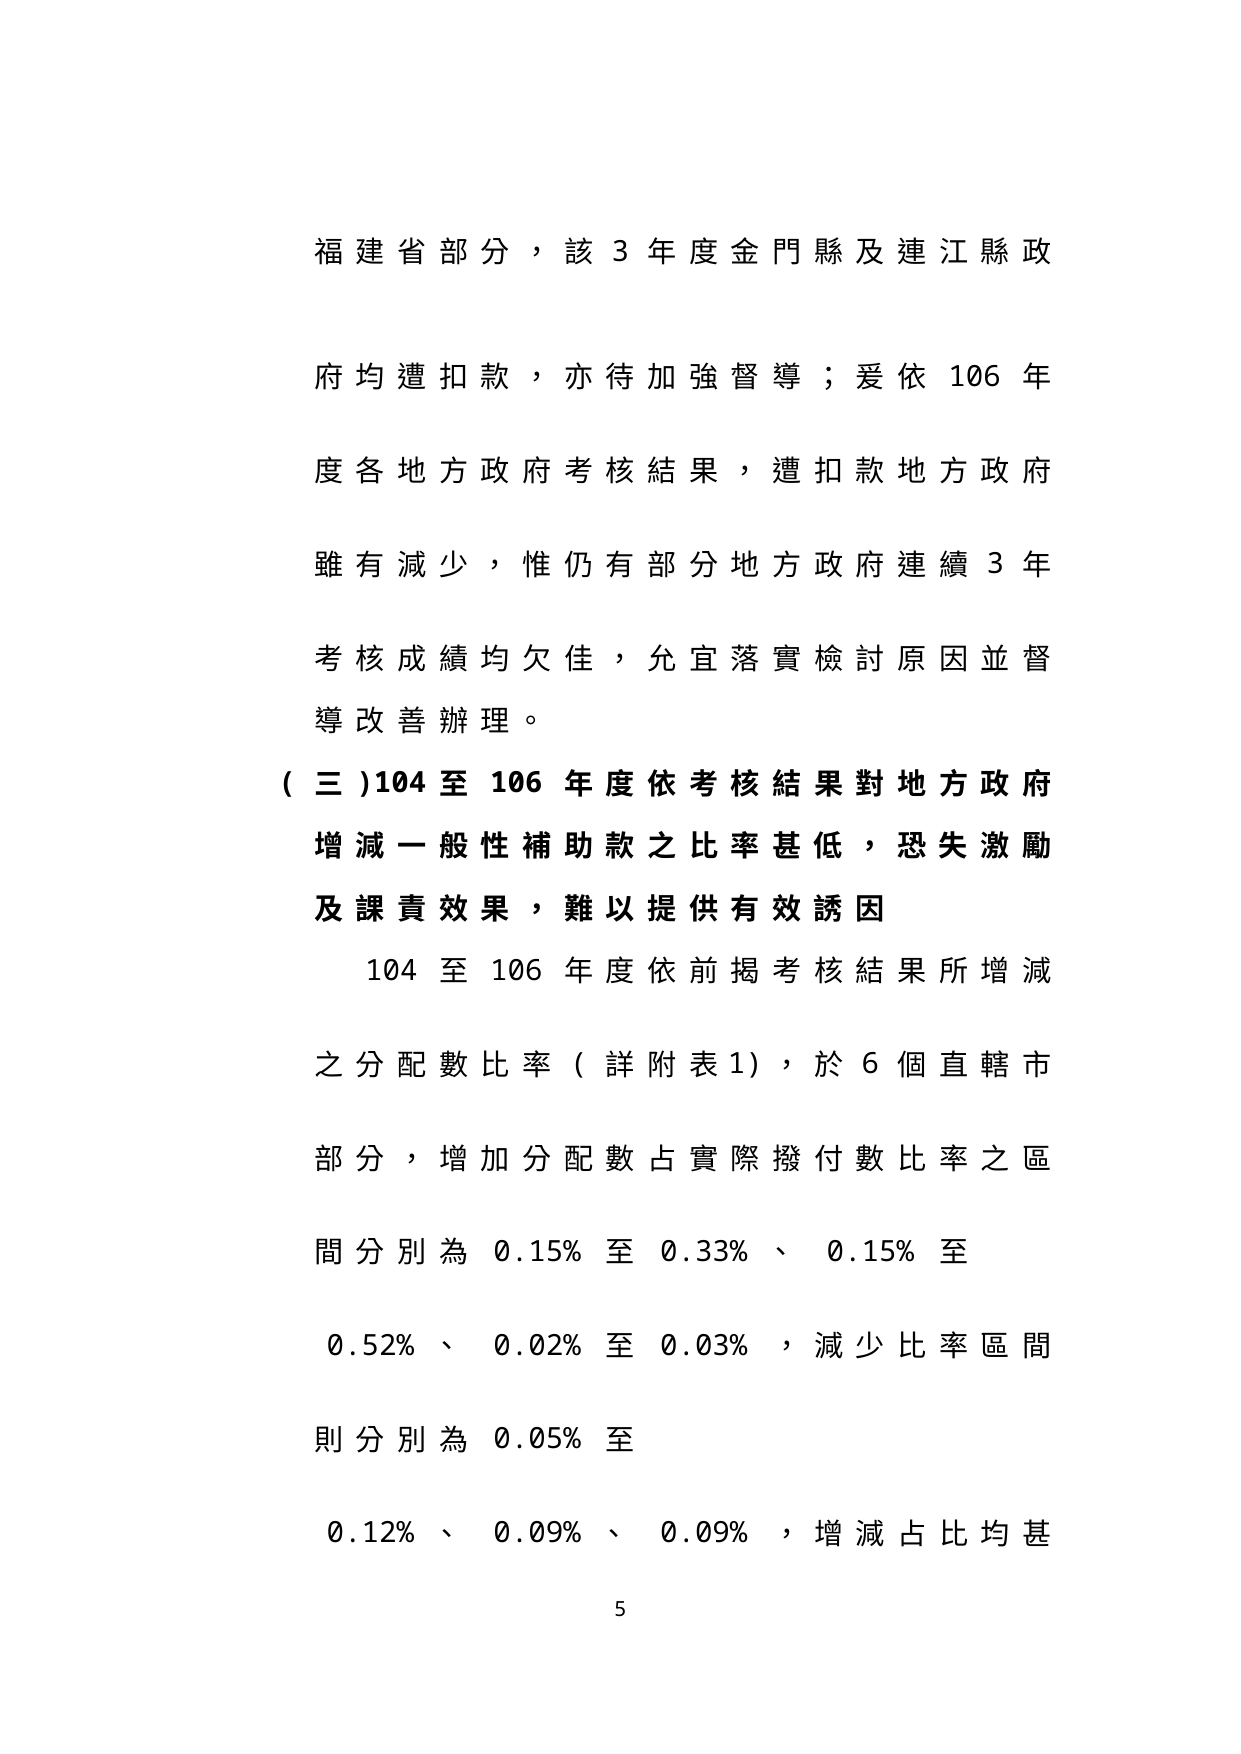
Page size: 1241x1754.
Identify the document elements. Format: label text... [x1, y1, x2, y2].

text 104至106年度依前揭考核結果所增減之分配數比率(詳附表1)，於6個直轄市部分，增加分配數占實際撥付數比率之區間分別為0.15%至0.33%、0.15%至0.52%、0.02%至0.03%，減少比率區間則分別為0.05%至0.12%、0.09%、0.09%，增減占比均甚有限；另非直轄市部分增加比率區間分別為0.23%至0.76%、0.46%至0.76%、0.04%至0.09%，減少比率區間則分別為0.02%至0.58%、0.02%至0.44%、0.02%至0.15%，增減占比亦屬有限；福建省政府部分減少比率分別為0.46%及0.66%、0.54%及0.55%、0.51%及0.65%，皆不及0.7%等；查前揭依考核結果增減分配比率占比偏低，恐使相關激勵及課責效果有限，難以提供改善誘因。 [271, 927, 1058, 1552]
text 福建省部分，該3年度金門縣及連江縣政府均遭扣款，亦待加強督導；爰依106年度各地方政府考核結果，遭扣款地方政府雖有減少，惟仍有部分地方政府連續3年考核成績均欠佳，允宜落實檢討原因並督導改善辦理。 [271, 177, 1058, 740]
text (三)104至106年度依考核結果對地方政府增減一般性補助款之比率甚低，恐失激勵及課責效果，難以提供有效誘因 [242, 740, 1058, 927]
